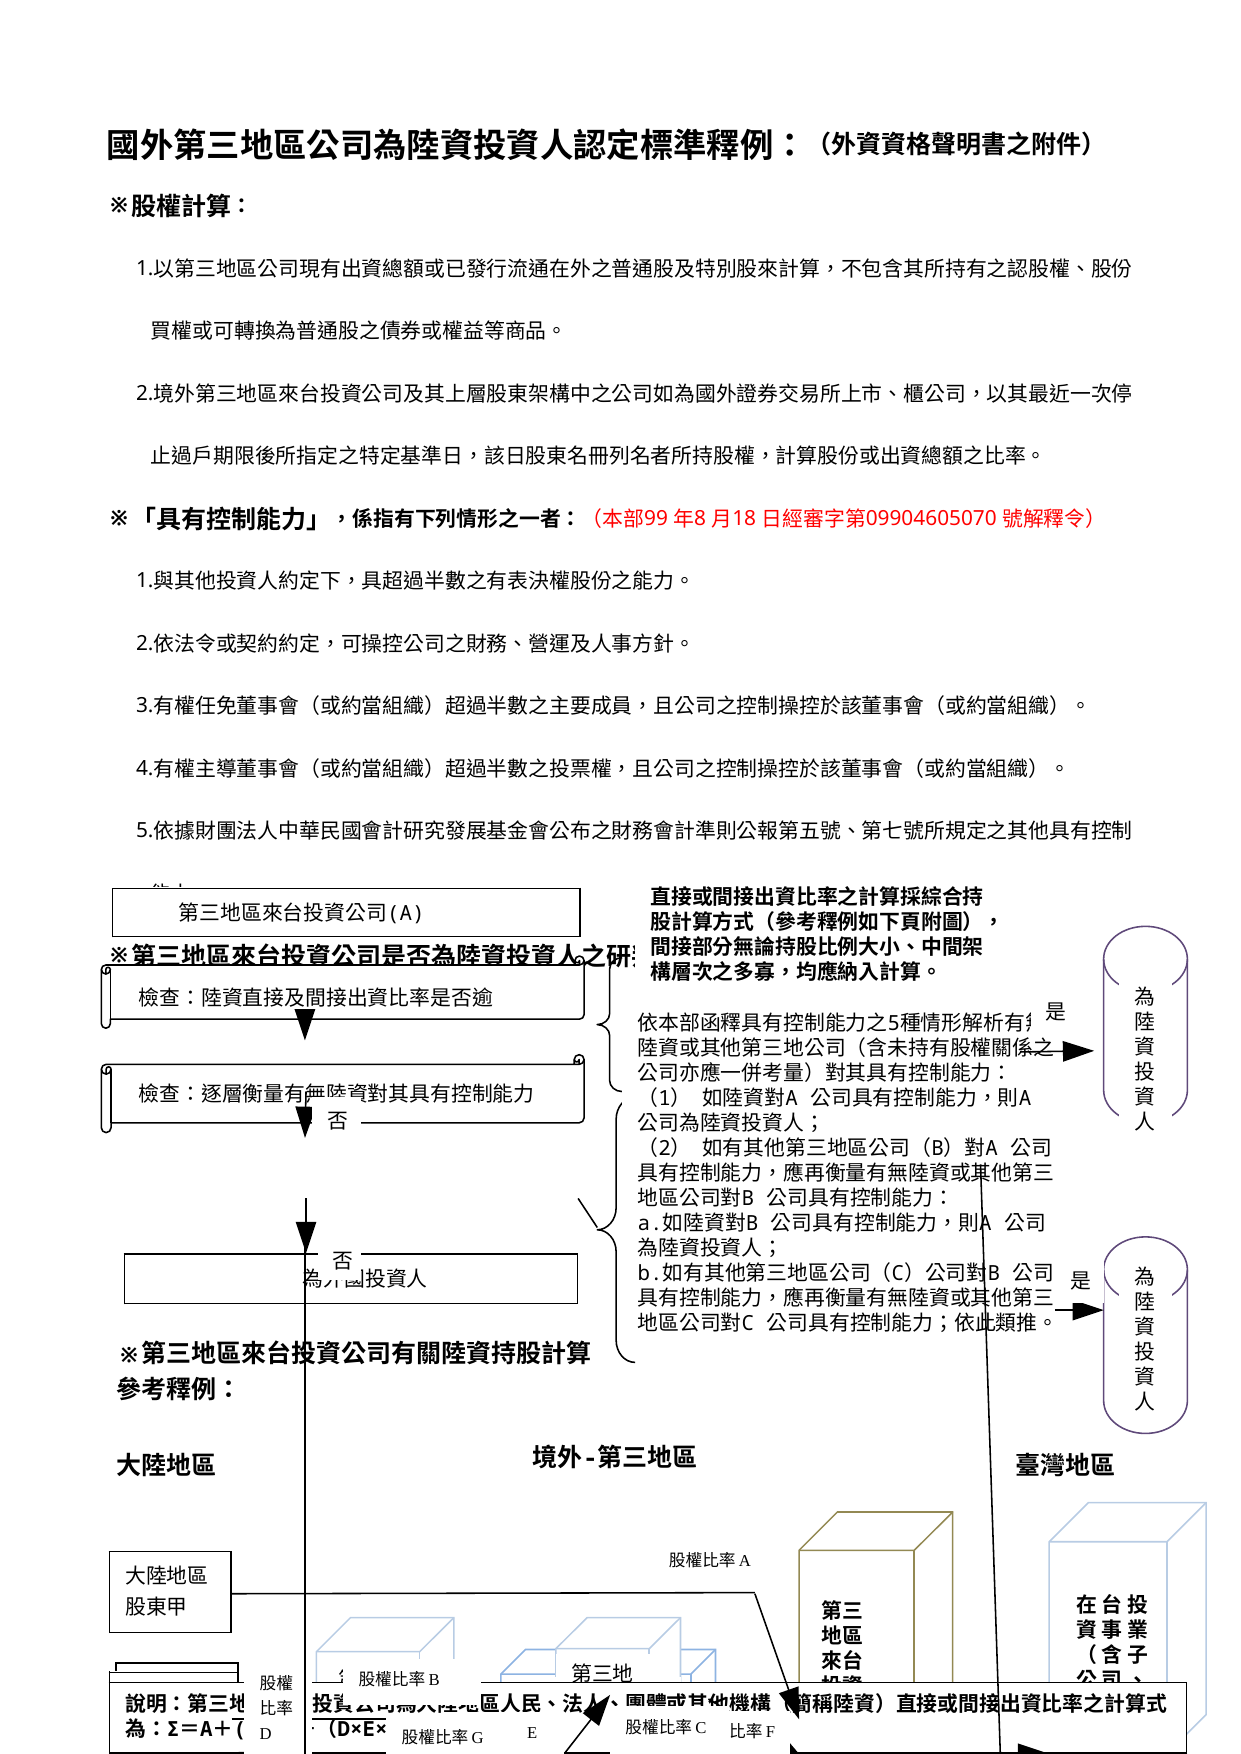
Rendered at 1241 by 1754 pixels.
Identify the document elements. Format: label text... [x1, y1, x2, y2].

text ※第三地區來台投資公司是否為陸資投資人之研判流程： [101, 1326, 304, 1422]
text ※第三地區來台投資公司是否為陸資投資人之研判流程： [312, 1097, 361, 1138]
text 3.有權任免董事會（或約當組織）超過半數之主要成員，且公司之控制操控於該董事會（或約當組織）。 [136, 663, 1134, 726]
text 說明：第三地區來台投資公司為大陸地區人民、法人、團體或其他機構（簡稱陸資）直接或間接出資比率之計算式為：Σ＝A＋(B×C)＋（D×E×F）＋G×F [312, 1691, 450, 1718]
text 第三地區來台投資公司(A) [128, 896, 564, 927]
text 否 [333, 1244, 346, 1252]
text 1.與其他投資人約定下，具超過半數之有表決權股份之能力。 [136, 538, 1134, 601]
text 臺灣地區 [1015, 1445, 1157, 1478]
text 大陸地區股東甲 [125, 1560, 215, 1620]
text 股權比率A [669, 1547, 755, 1571]
text b.如有其他第三地區公司（C）公司對B 公司具有控制能力，應再衡量有無陸資或其他第三地區公司對C 公司具有控制能力；依此類推。 [637, 1260, 985, 1335]
text （1） 如陸資對A 公司具有控制能力，則A 公司為陸資投資人； [637, 1085, 1055, 1135]
text 是 [1070, 1264, 1089, 1294]
text ※第三地區來台投資公司是否為陸資投資人之研判流程： [1000, 913, 1134, 976]
text 說明：第三地區來台投資公司為大陸地區人民、法人、團體或其他機構（簡稱陸資）直接或間接出資比率之計算式為：Σ＝A＋(B×C)＋（D×E×F）＋G×F [125, 1691, 244, 1741]
text b.如有其他第三地區公司（C）公司對B 公司具有控制能力，應再衡量有無陸資或其他第三地區公司對C 公司具有控制能力；依此類推。 [985, 1260, 1055, 1335]
text 說明：第三地區來台投資公司為大陸地區人民、法人、團體或其他機構（簡稱陸資）直接或間接出資比率之計算式為：Σ＝A＋(B×C)＋（D×E×F）＋G×F [481, 1691, 787, 1741]
text ※第三地區來台投資公司是否為陸資投資人之研判流程： [788, 1683, 997, 1691]
text 否 [333, 1253, 342, 1259]
text ※第三地區來台投資公司是否為陸資投資人之研判流程： [110, 1662, 304, 1754]
text 否 [327, 1105, 346, 1130]
text 是 [1046, 1012, 1055, 1019]
text 是 [1046, 995, 1055, 1011]
text 在台投資事業（含子公司、分公司） [1076, 1593, 1148, 1682]
text ※第三地區來台投資公司是否為陸資投資人之研判流程： [729, 1711, 999, 1754]
text ※股權計算： [106, 163, 1134, 226]
text 股權比率F [729, 1718, 775, 1743]
text 股權比率E [527, 1719, 549, 1744]
text 大陸地區 [116, 1445, 241, 1482]
text 依本部函釋具有控制能力之5種情形解析有無陸資或其他第三地公司（含未持有股權關係之公司亦應一併考量）對其具有控制能力： [637, 1010, 1055, 1085]
text 股權比率B [358, 1666, 466, 1691]
text 檢查：逐層衡量有無陸資對其具有控制能力 [138, 1077, 549, 1104]
text ※第三地區來台投資公司是否為陸資投資人之研判流程： [306, 1255, 577, 1303]
text ※「具有控制能力」，係指有下列情形之一者：（本部99 年8 月18 日經審字第09904605070 號解釋令） [106, 476, 1134, 538]
text 股權比率D [259, 1669, 297, 1744]
text ※第三地區來台投資公司是否為陸資投資人之研判流程： [999, 1683, 1186, 1752]
text ※第三地區來台投資公司有關陸資持股計算 參考釋例： [306, 1333, 595, 1406]
text 第三地區來台投資公司 [821, 1599, 875, 1682]
text 5.依據財團法人中華民國會計研究發展基金會公布之財務會計準則公報第五號、第七號所規定之其他具有控制能力。 [112, 788, 1134, 1347]
text ※第三地區來台投資公司是否為陸資投資人之研判流程： [403, 1430, 755, 1494]
text 境外-第三地區 [418, 1437, 740, 1473]
text 說明：第三地區來台投資公司為大陸地區人民、法人、團體或其他機構（簡稱陸資）直接或間接出資比率之計算式為：Σ＝A＋(B×C)＋（D×E×F）＋G×F [1000, 1691, 1171, 1741]
text ※第三地區來台投資公司是否為陸資投資人之研判流程： [106, 913, 635, 976]
text ※第三地區來台投資公司是否為陸資投資人之研判流程： [125, 1255, 304, 1303]
text ※第三地區來台投資公司是否為陸資投資人之研判流程： [806, 1591, 890, 1682]
text ※第三地區來台投資公司是否為陸資投資人之研判流程： [110, 1664, 237, 1672]
text 2.境外第三地區來台投資公司及其上層股東架構中之公司如為國外證券交易所上市、櫃公司，以其最近一次停止過戶期限後所指定之特定基準日，該日股東名冊列名者所持股權，計算股份或出資總額之比率。 [136, 351, 1134, 476]
text 為外國投資人 [140, 1262, 304, 1292]
text 檢查：陸資直接及間接出資比率是否逾30％ [138, 981, 541, 1009]
text 4.有權主導董事會（或約當組織）超過半數之投票權，且公司之控制操控於該董事會（或約當組織）。 [136, 726, 1134, 788]
text 2.依法令或契約約定，可操控公司之財務、營運及人事方針。 [136, 601, 1134, 663]
text （2） 如有其他第三地區公司（B）對A 公司具有控制能力，應再衡量有無陸資或其他第三地區公司對B 公司具有控制能力： [637, 1135, 1055, 1210]
text 國外第三地區公司為陸資投資人認定標準釋例：（外資資格聲明書之附件） [106, 101, 1134, 163]
text 否 [333, 1253, 346, 1272]
text ※第三地區來台投資公司是否為陸資投資人之研判流程： [101, 1438, 256, 1494]
text 是 [1046, 1017, 1055, 1025]
text ※第三地區來台投資公司是否為陸資投資人之研判流程： [1000, 1438, 1172, 1486]
text ※第三地區來台投資公司是否為陸資投資人之研判流程： [306, 1659, 787, 1754]
text 為外國投資人 [306, 1262, 562, 1292]
text ※第三地區來台投資公司是否為陸資投資人之研判流程： [110, 1673, 237, 1682]
text 為陸資投資人 [1134, 984, 1157, 1131]
text ※第三地區來台投資公司是否為陸資投資人之研判流程： [306, 1326, 610, 1422]
text a.如陸資對B 公司具有控制能力，則A 公司為陸資投資人； [637, 1210, 982, 1260]
text 1.以第三地區公司現有出資總額或已發行流通在外之普通股及特別股來計算，不包含其所持有之認股權、股份買權或可轉換為普通股之債券或權益等商品。 [136, 226, 1134, 351]
text ※第三地區來台投資公司有關陸資持股計算 參考釋例： [116, 1333, 304, 1406]
text a.如陸資對B 公司具有控制能力，則A 公司為陸資投資人； [983, 1210, 1055, 1260]
text 第三地區公司己 [571, 1661, 639, 1682]
text 說明：第三地區來台投資公司為大陸地區人民、法人、團體或其他機構（簡稱陸資）直接或間接出資比率之計算式為：Σ＝A＋(B×C)＋（D×E×F）＋G×F [788, 1691, 999, 1741]
text 說明：第三地區來台投資公司為大陸地區人民、法人、團體或其他機構（簡稱陸資）直接或間接出資比率之計算式為：Σ＝A＋(B×C)＋（D×E×F）＋G×F [312, 1720, 386, 1741]
text ※第三地區來台投資公司是否為陸資投資人之研判流程： [110, 1552, 230, 1632]
text 為外國投資人 [306, 1262, 318, 1272]
text ※第三地區來台投資公司是否為陸資投資人之研判流程： [654, 1539, 770, 1583]
text 直接或間接出資比率之計算採綜合持股計算方式（參考釋例如下頁附圖），間接部分無論持股比例大小、中間架構層次之多寡，均應納入計算。 [650, 884, 985, 984]
text 為陸資投資人 [1134, 1264, 1157, 1411]
text 股權比率G [401, 1723, 512, 1746]
text 股權比率C [625, 1714, 714, 1739]
